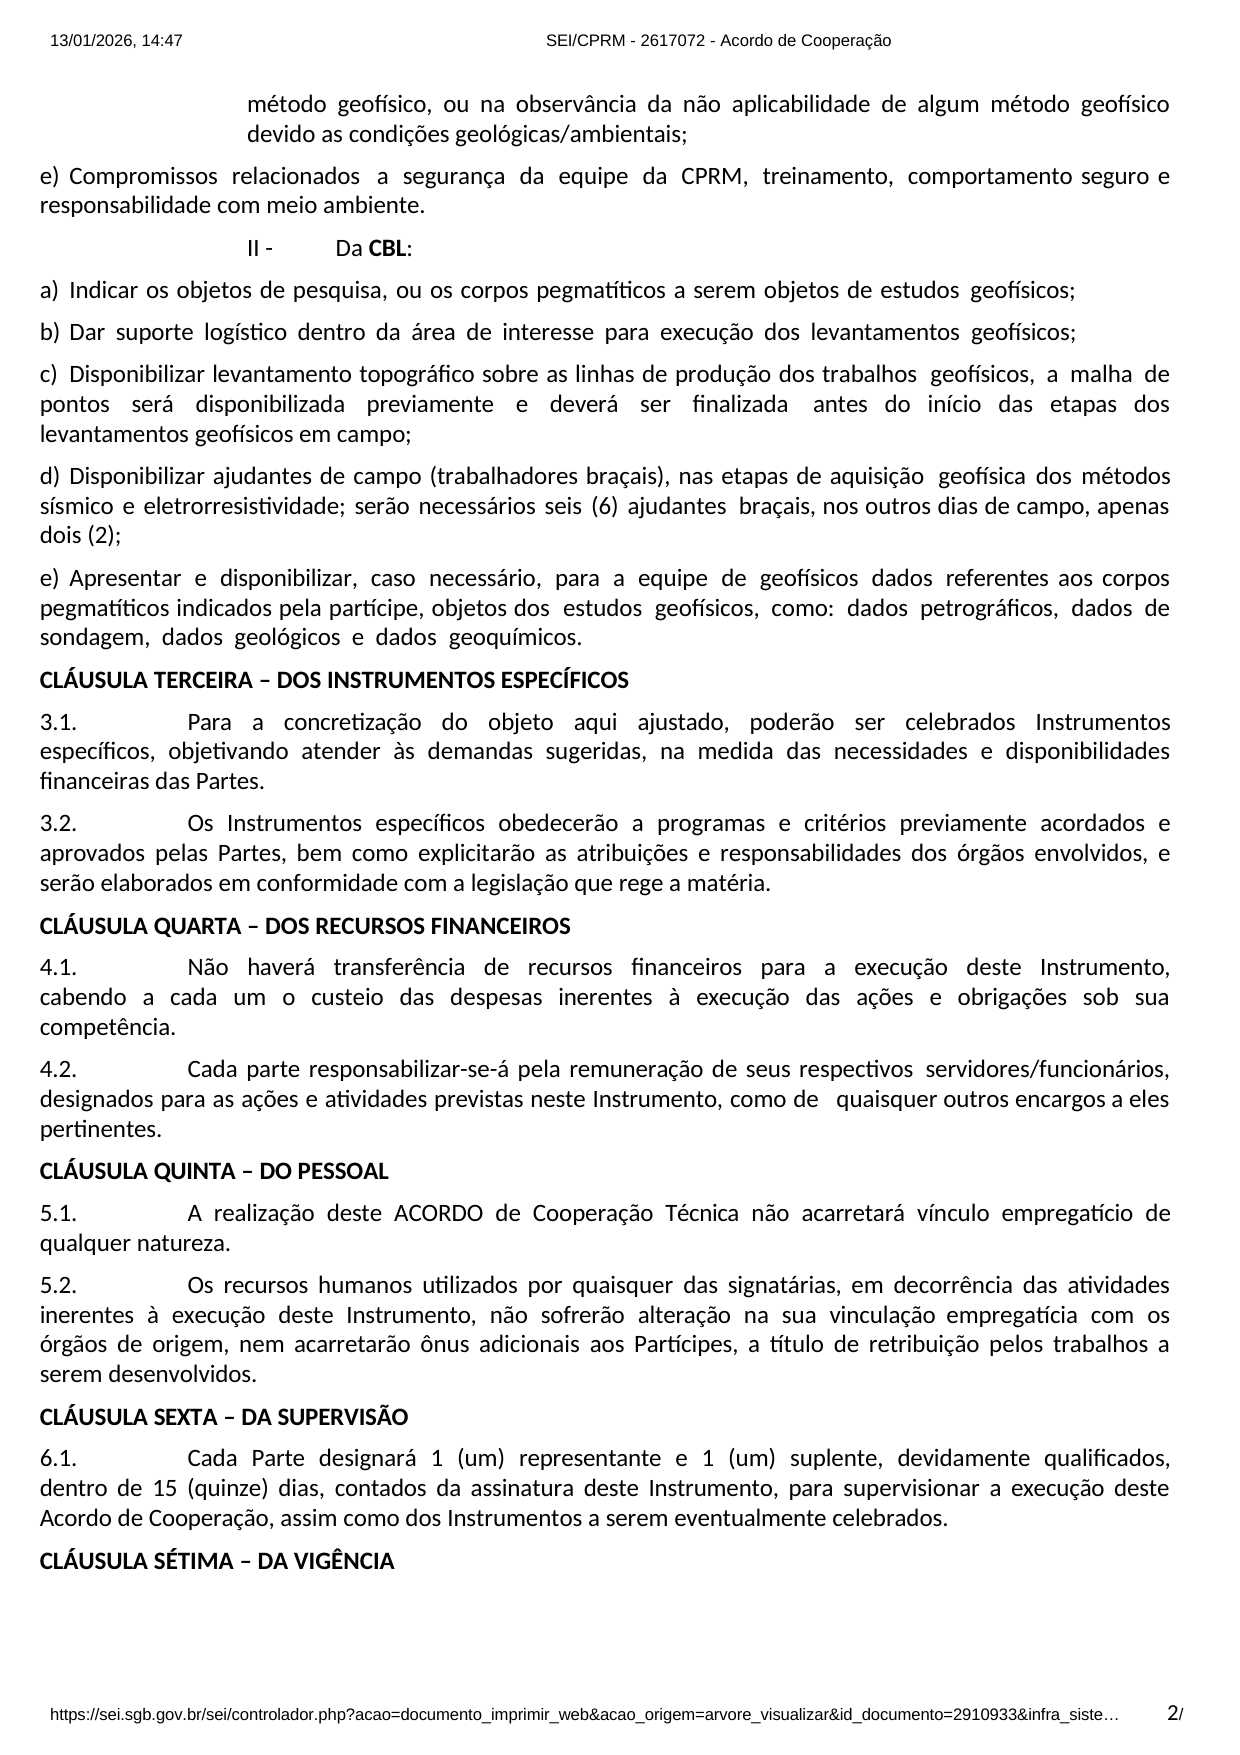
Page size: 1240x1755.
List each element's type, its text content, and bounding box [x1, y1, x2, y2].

list Os recursos humanos utilizados por quaisquer das signatárias, em decorrência das atividades inerentes à execução deste Instrumento, não sofrerão alteração na sua vinculação empregatícia com os órgãos de origem, nem acarretarão ônus adicionais aos Partícipes, a título de retribuição pelos trabalhos a serem desenvolvidos. [39, 1269, 1171, 1389]
list - Da CBL: [247, 232, 1202, 263]
list CLÁUSULA SÉTIMA – DA VIGÊNCIA [0, 1545, 1202, 1575]
list A realização deste ACORDO de Cooperação Técnica não acarretará vínculo empregatício de qualquer natureza. [39, 1197, 1171, 1257]
list Indicar os objetos de pesquisa, ou os corpos pegmatíticos a serem objetos de estudos geofísicos; [39, 274, 1171, 304]
list Disponibilizar levantamento topográﬁco sobre as linhas de produção dos trabalhos geofísicos, a malha de pontos será disponibilizada previamente e deverá ser ﬁnalizada antes do início das etapas dos levantamentos geofísicos em campo; [39, 359, 1171, 448]
list CLÁUSULA QUARTA – DOS RECURSOS FINANCEIROS [0, 910, 1202, 940]
list Apresentar e disponibilizar, caso necessário, para a equipe de geofísicos dados referentes aos corpos pegmatíticos indicados pela partícipe, objetos dos estudos geofísicos, como: dados petrográﬁcos, dados de sondagem, dados geológicos e dados geoquímicos. [39, 562, 1171, 652]
list CLÁUSULA TERCEIRA – DOS INSTRUMENTOS ESPECÍFICOS [0, 664, 1202, 695]
list Dar suporte logístico dentro da área de interesse para execução dos levantamentos geofísicos; [39, 317, 1171, 346]
list CLÁUSULA QUINTA – DO PESSOAL [0, 1155, 1202, 1186]
list Os Instrumentos especíﬁcos obedecerão a programas e critérios previamente acordados e aprovados pelas Partes, bem como explicitarão as atribuições e responsabilidades dos órgãos envolvidos, e serão elaborados em conformidade com a legislação que rege a matéria. [39, 808, 1171, 897]
list Cada parte responsabilizar-se-á pela remuneração de seus respectivos servidores/funcionários, designados para as ações e atividades previstas neste Instrumento, como de quaisquer outros encargos a eles pertinentes. [39, 1054, 1171, 1143]
text método geofísico, ou na observância da não aplicabilidade de algum método geofísico devido as condições geológicas/ambientais; [247, 88, 1171, 148]
list Cada Parte designará 1 (um) representante e 1 (um) suplente, devidamente qualiﬁcados, dentro de 15 (quinze) dias, contados da assinatura deste Instrumento, para supervisionar a execução deste Acordo de Cooperação, assim como dos Instrumentos a serem eventualmente celebrados. [39, 1443, 1171, 1532]
list Para a concretização do objeto aqui ajustado, poderão ser celebrados Instrumentos especíﬁcos, objetivando atender às demandas sugeridas, na medida das necessidades e disponibilidades ﬁnanceiras das Partes. [39, 706, 1171, 796]
list Disponibilizar ajudantes de campo (trabalhadores braçais), nas etapas de aquisição geofísica dos métodos sísmico e eletrorresistividade; serão necessários seis (6) ajudantes braçais, nos outros dias de campo, apenas dois (2); [39, 461, 1171, 550]
list Compromissos relacionados a segurança da equipe da CPRM, treinamento, comportamento seguro e responsabilidade com meio ambiente. [39, 160, 1171, 220]
list Não haverá transferência de recursos ﬁnanceiros para a execução deste Instrumento, cabendo a cada um o custeio das despesas inerentes à execução das ações e obrigações sob sua competência. [39, 952, 1171, 1041]
list CLÁUSULA SEXTA – DA SUPERVISÃO [0, 1401, 1202, 1432]
